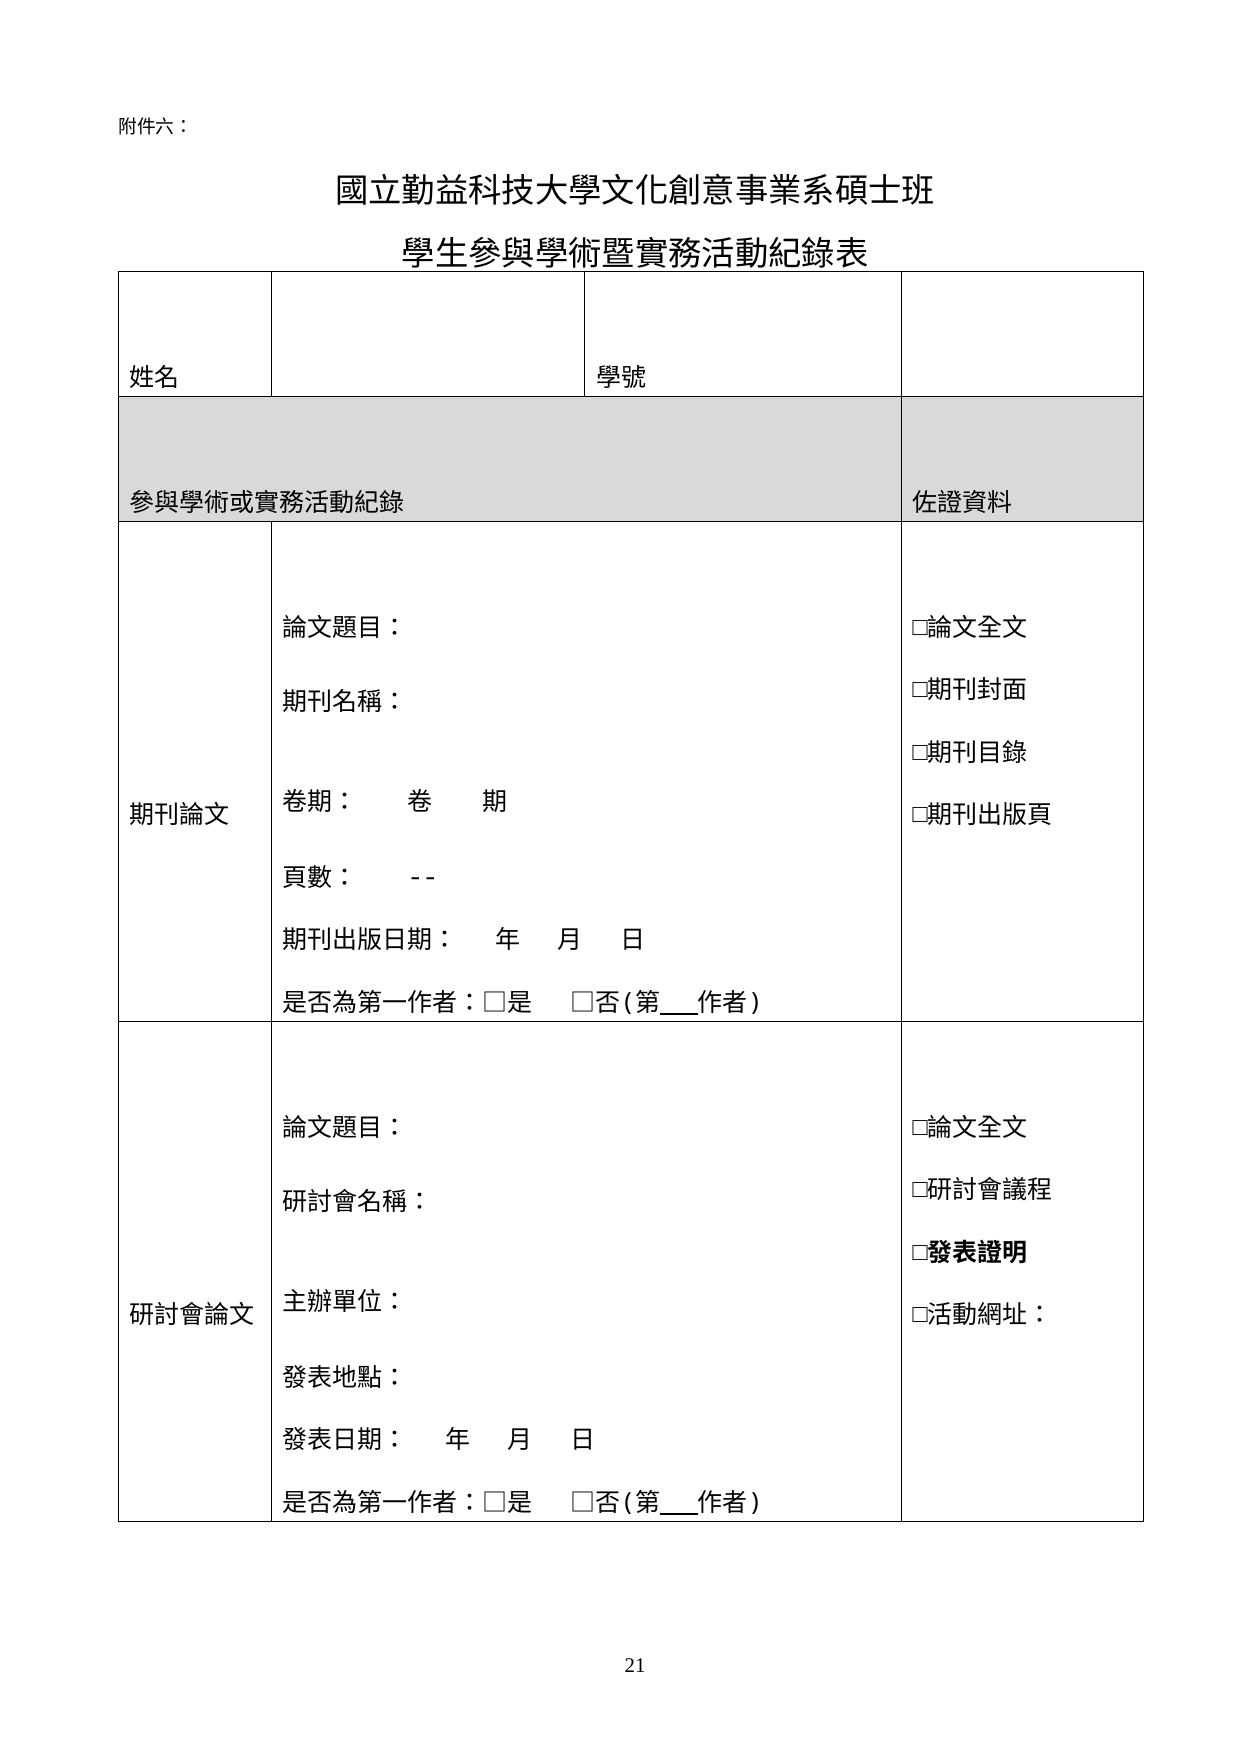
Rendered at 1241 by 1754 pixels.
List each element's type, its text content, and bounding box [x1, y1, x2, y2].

table_cell □論文全文 □研討會議程 □發表證明 □活動網址： [902, 1022, 1143, 1521]
table_cell 研討會論文 [119, 1022, 271, 1521]
table_header [902, 272, 1143, 396]
table_cell 期刊論文 [119, 522, 271, 1021]
text 附件六： [118, 84, 1152, 146]
text 學生參與學術暨實務活動紀錄表 [118, 209, 1152, 271]
table_cell 佐證資料 [902, 397, 1143, 521]
table_header [272, 272, 584, 396]
table_cell 論文題目： 研討會名稱： 主辦單位： 發表地點： 發表日期： 年 月 日 是否為第一作者：□是 □否(第 作者) [272, 1022, 901, 1521]
table_cell 論文題目： 期刊名稱： 卷期： 卷 期 頁數： -- 期刊出版日期： 年 月 日 是否為第一作者：□是 □否(第 作者) [272, 522, 901, 1021]
table_cell 參與學術或實務活動紀錄 [119, 397, 901, 521]
text 國立勤益科技大學文化創意事業系碩士班 [118, 146, 1152, 209]
table_header 學號 [585, 272, 901, 396]
table_cell □論文全文 □期刊封面 □期刊目錄 □期刊出版頁 [902, 522, 1143, 1021]
table_header 姓名 [119, 272, 271, 396]
